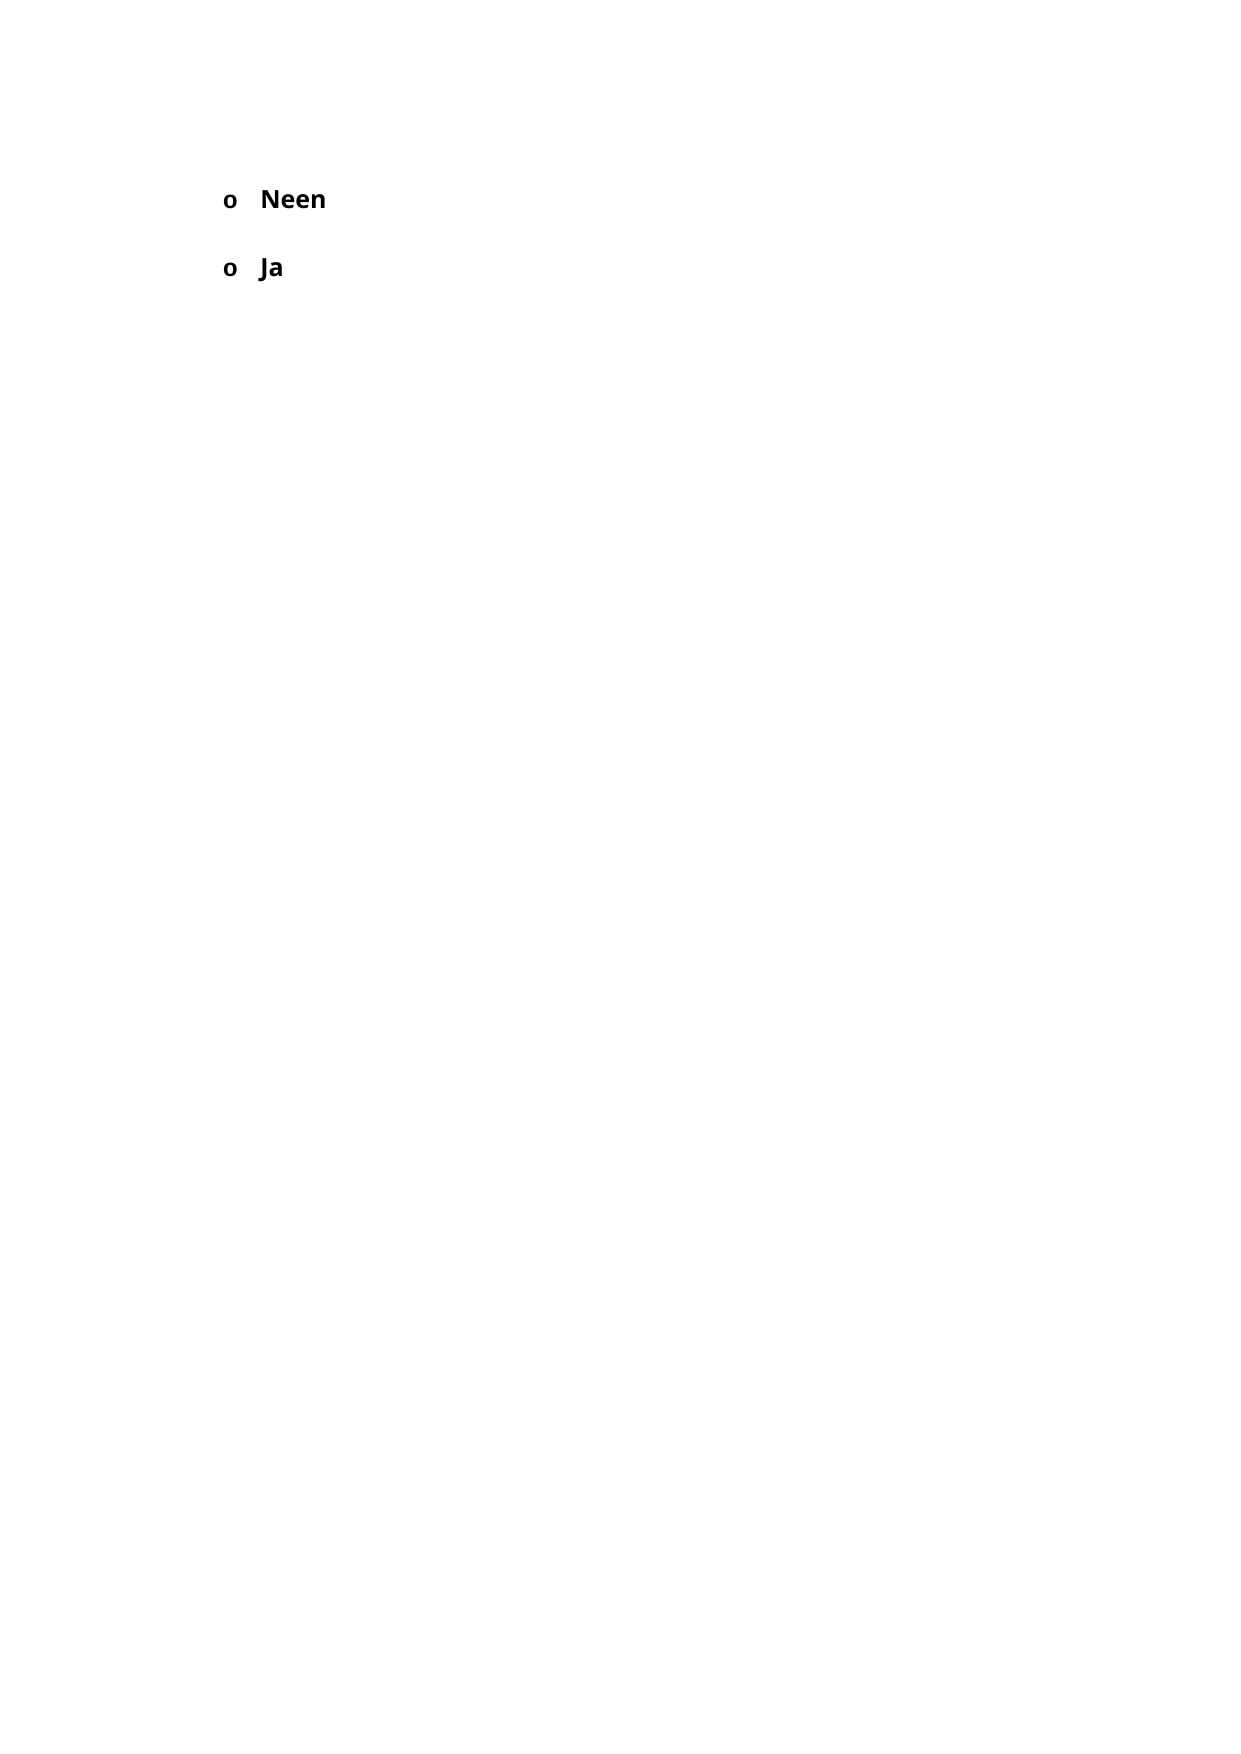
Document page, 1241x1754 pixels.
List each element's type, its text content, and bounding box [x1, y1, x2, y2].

list Neen [223, 182, 1093, 216]
list Ja [223, 250, 1093, 284]
